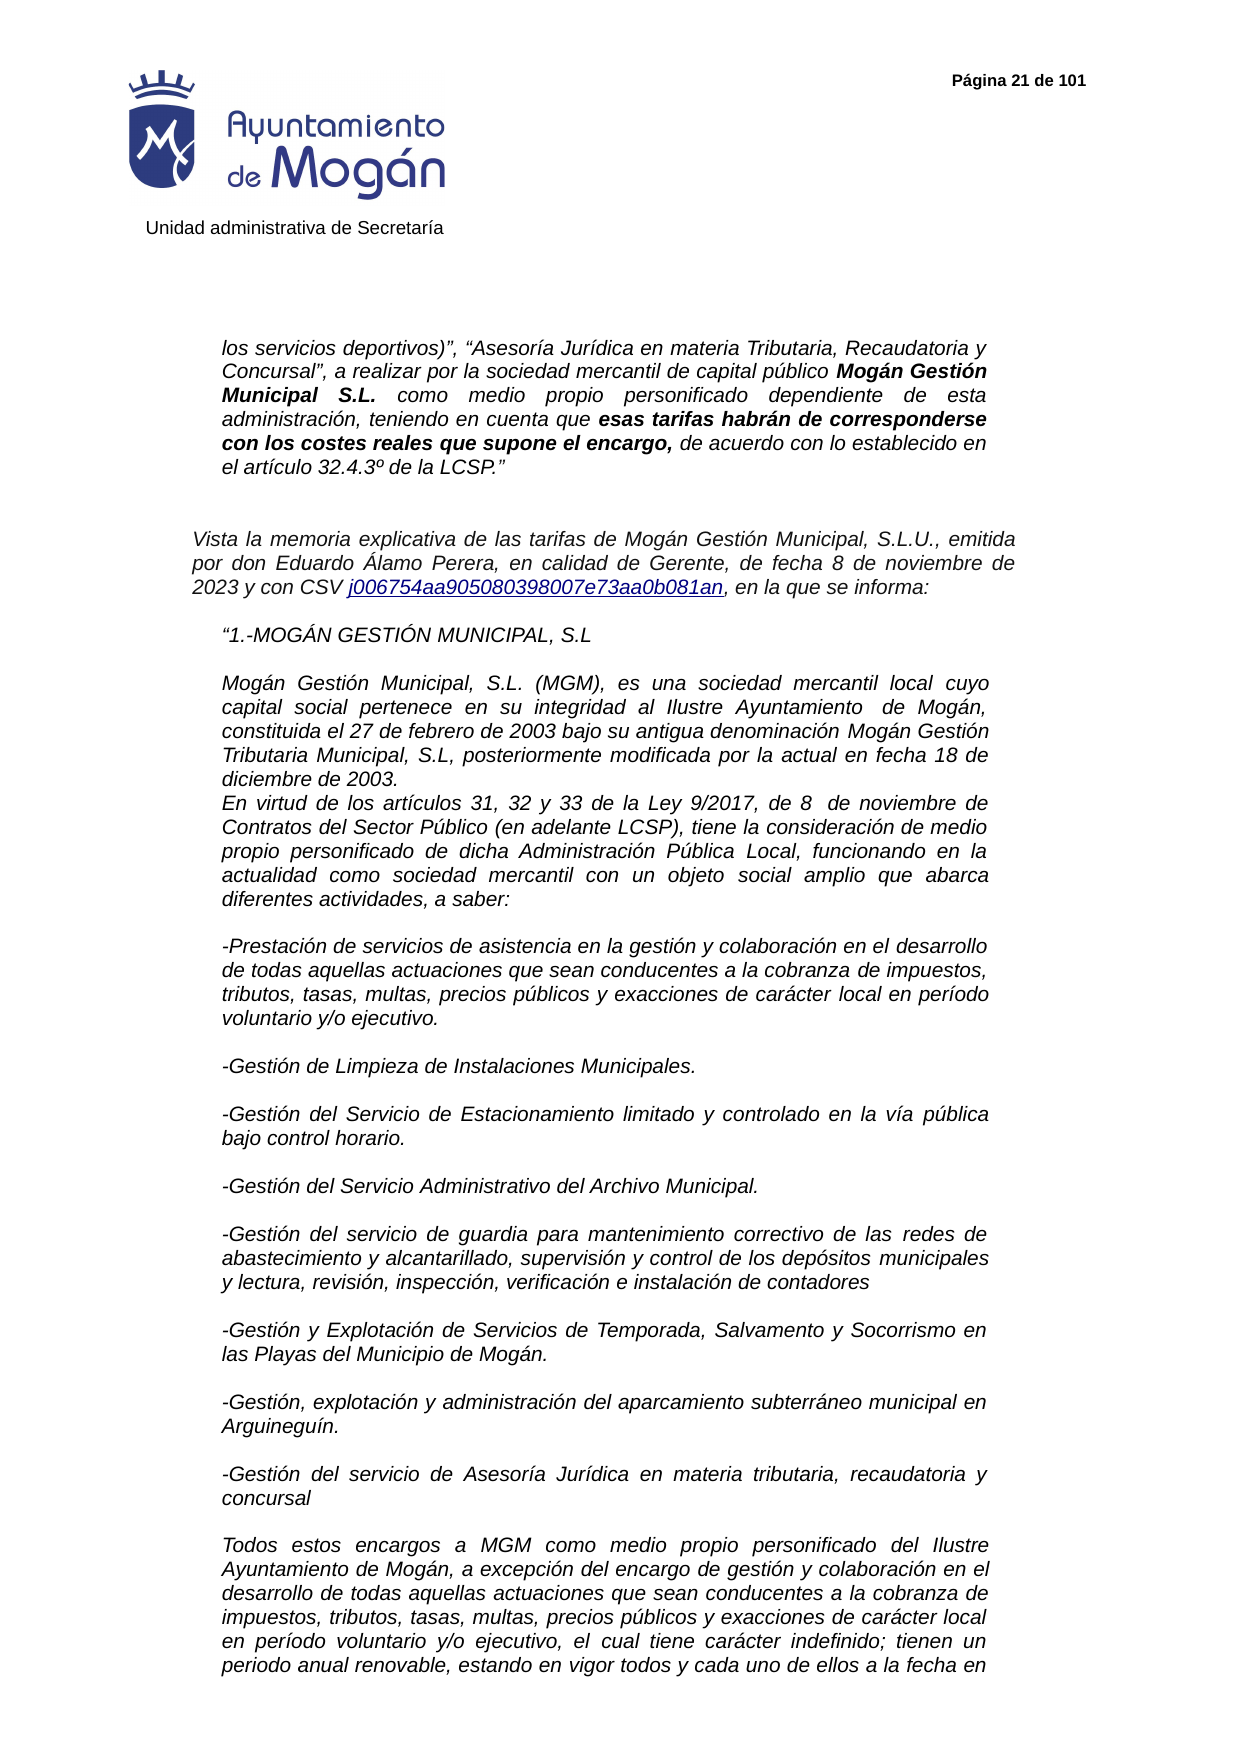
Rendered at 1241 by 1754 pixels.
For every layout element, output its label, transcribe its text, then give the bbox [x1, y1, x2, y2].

text Vista la memoria explicativa de las tarifas de Mogán Gestión Municipal, S.L.U., emitida por don Eduardo Álamo Perera, en calidad de Gerente, de fecha 8 de noviembre de 2023 y con CSV j006754aa905080398007e73aa0b081an, en la que se informa: [192, 527, 1019, 599]
text -Gestión del Servicio de Estacionamiento limitado y controlado en la vía pública bajo control horario. [222, 1102, 989, 1150]
text -Prestación de servicios de asistencia en la gestión y colaboración en el desarrollo de todas aquellas actuaciones que sean conducentes a la cobranza de impuestos, tributos, tasas, multas, precios públicos y exacciones de carácter local en período voluntario y/o ejecutivo. [222, 934, 989, 1030]
text -Gestión de Limpieza de Instalaciones Municipales. [222, 1054, 989, 1078]
text -Gestión del servicio de guardia para mantenimiento correctivo de las redes de abastecimiento y alcantarillado, supervisión y control de los depósitos municipales y lectura, revisión, inspección, verificación e instalación de contadores [222, 1222, 989, 1294]
text -Gestión del servicio de Asesoría Jurídica en materia tributaria, recaudatoria y concursal [222, 1461, 989, 1509]
text Todos estos encargos a MGM como medio propio personificado del Ilustre Ayuntamiento de Mogán, a excepción del encargo de gestión y colaboración en el desarrollo de todas aquellas actuaciones que sean conducentes a la cobranza de impuestos, tributos, tasas, multas, precios públicos y exacciones de carácter local en período voluntario y/o ejecutivo, el cual tiene carácter indefinido; tienen un periodo anual renovable, estando en vigor todos y cada uno de ellos a la fecha en [222, 1533, 989, 1677]
subtitle “1.-MOGÁN GESTIÓN MUNICIPAL, S.L [222, 623, 989, 647]
picture [128, 70, 445, 206]
text En virtud de los artículos 31, 32 y 33 de la Ley 9/2017, de 8 de noviembre de Contratos del Sector Público (en adelante LCSP), tiene la consideración de medio propio personificado de dicha Administración Pública Local, funcionando en la actualidad como sociedad mercantil con un objeto social amplio que abarca diferentes actividades, a saber: [222, 791, 989, 910]
text -Gestión del Servicio Administrativo del Archivo Municipal. [222, 1174, 989, 1198]
text los servicios deportivos)”, “Asesoría Jurídica en materia Tributaria, Recaudatoria y Concursal”, a realizar por la sociedad mercantil de capital público Mogán Gestión Municipal S.L. como medio propio personificado dependiente de esta administración, teniendo en cuenta que esas tarifas habrán de corresponderse con los costes reales que supone el encargo, de acuerdo con lo establecido en el artículo 32.4.3º de la LCSP.” [222, 335, 989, 479]
text Mogán Gestión Municipal, S.L. (MGM), es una sociedad mercantil local cuyo capital social pertenece en su integridad al Ilustre Ayuntamiento de Mogán, constituida el 27 de febrero de 2003 bajo su antigua denominación Mogán Gestión Tributaria Municipal, S.L, posteriormente modificada por la actual en fecha 18 de diciembre de 2003. [222, 671, 989, 791]
text -Gestión y Explotación de Servicios de Temporada, Salvamento y Socorrismo en las Playas del Municipio de Mogán. [222, 1318, 989, 1366]
text -Gestión, explotación y administración del aparcamiento subterráneo municipal en Arguineguín. [222, 1389, 989, 1437]
